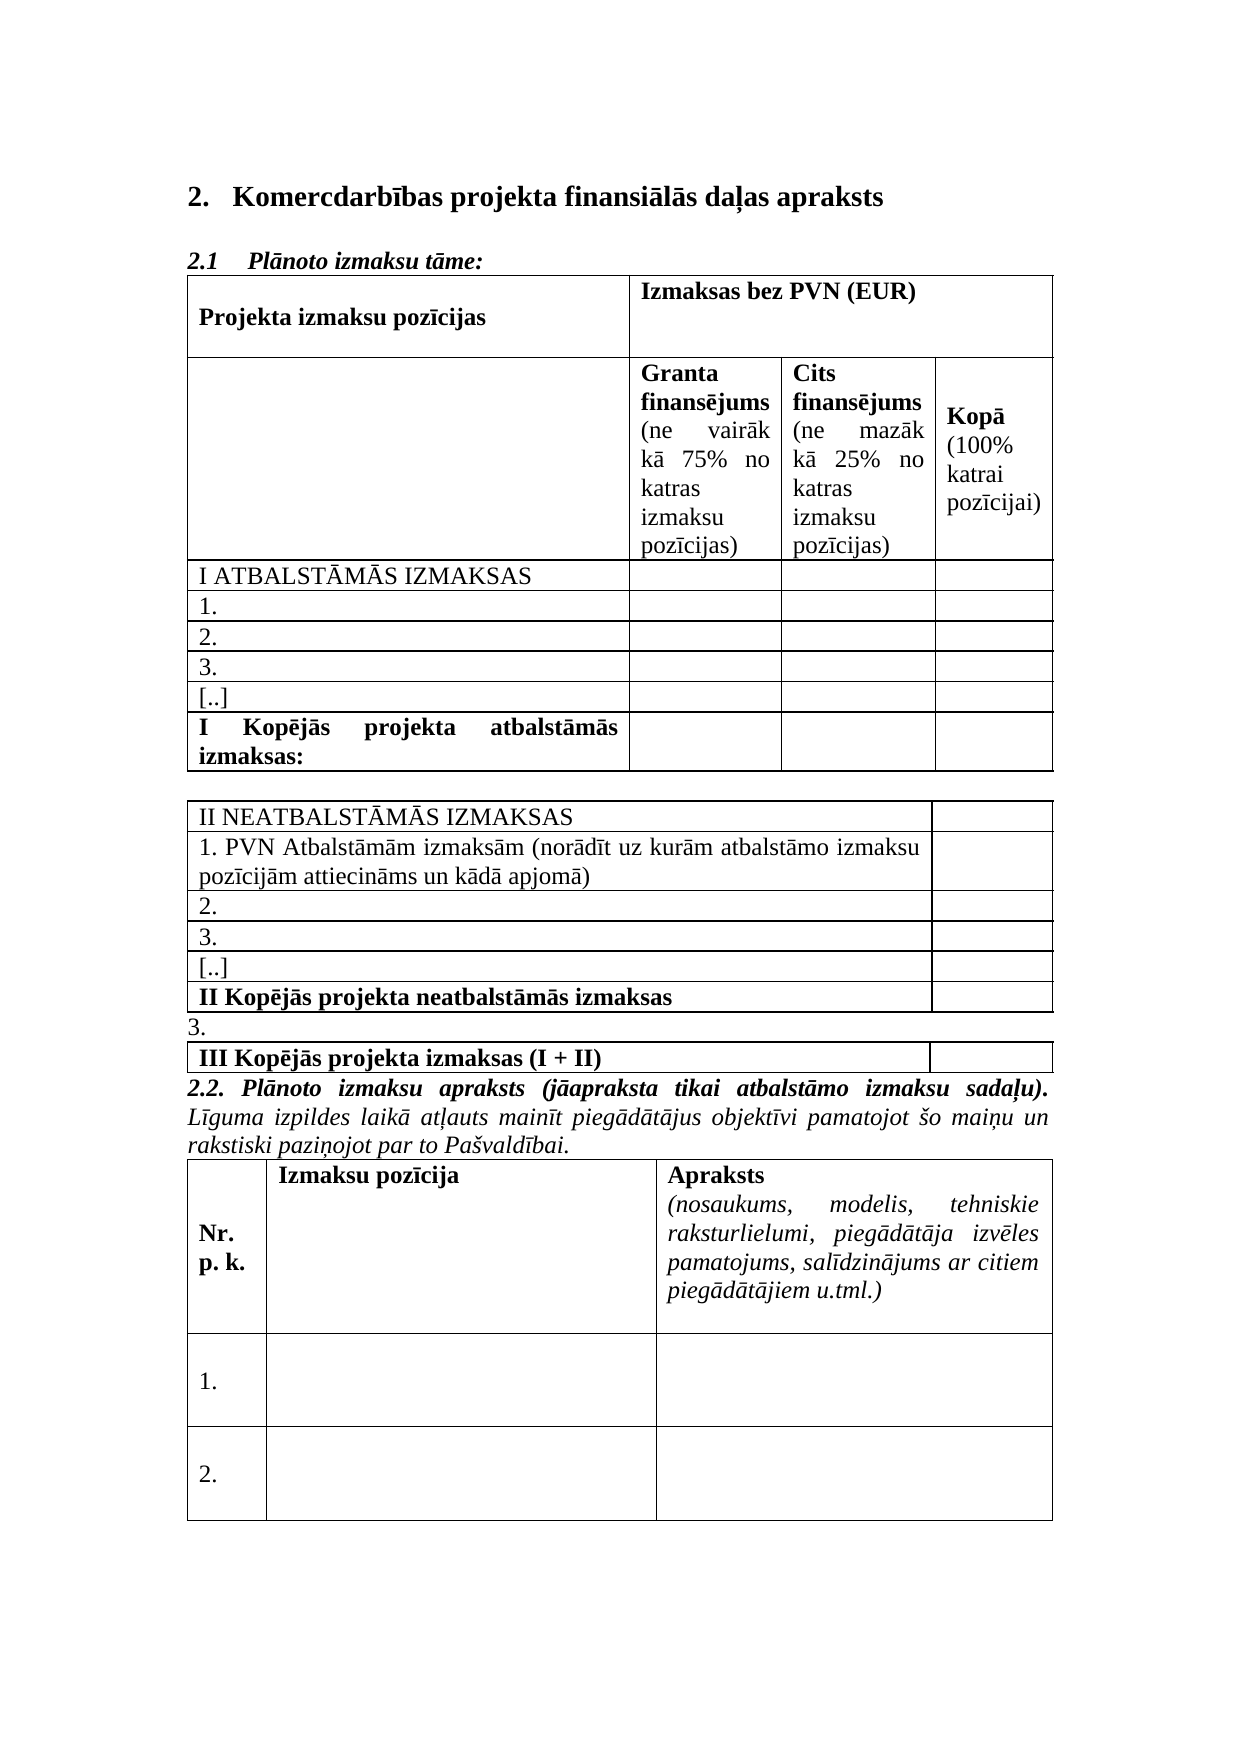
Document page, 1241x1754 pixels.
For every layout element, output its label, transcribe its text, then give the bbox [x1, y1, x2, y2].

table_cell 2. [188, 622, 629, 650]
table_cell [782, 682, 935, 711]
table_cell [630, 622, 781, 650]
table_cell Granta finansējums (ne vairāk kā 75% no katras izmaksu pozīcijas) [630, 358, 781, 559]
table_cell [630, 591, 781, 620]
table_cell [782, 652, 935, 681]
table_cell [936, 622, 1052, 650]
table_cell 2. [188, 1427, 266, 1519]
table_cell [657, 1427, 1052, 1519]
table_header Izmaksu pozīcija [267, 1160, 656, 1333]
table_cell [933, 922, 1052, 950]
table_cell [933, 952, 1052, 981]
table_cell [267, 1427, 656, 1519]
table_cell [936, 713, 1052, 770]
table_cell 1. [188, 1334, 266, 1426]
table_cell [782, 713, 935, 770]
table_cell [..] [188, 682, 629, 711]
table_header III Kopējās projekta izmaksas (I + II) [188, 1043, 929, 1072]
table_cell [933, 832, 1052, 890]
table_cell [936, 561, 1052, 590]
table_cell [..] [188, 952, 931, 981]
table_cell [630, 561, 781, 590]
table_cell [188, 358, 629, 559]
table_cell 2. [188, 891, 931, 920]
table_header [931, 1043, 1052, 1072]
text 2.2. Plānoto izmaksu apraksts (jāapraksta tikai atbalstāmo izmaksu sadaļu). Līguma izpildes laikā atļauts mainīt piegādātājus objektīvi pamatojot šo maiņu un rakstiski paziņojot par to Pašvaldībai. [187, 1073, 1053, 1159]
table_cell [630, 682, 781, 711]
table_header [933, 802, 1052, 831]
table_header Projekta izmaksu pozīcijas [188, 276, 629, 357]
table_cell II Kopējās projekta neatbalstāmās izmaksas [188, 982, 931, 1011]
table_cell Kopā (100% katrai pozīcijai) [936, 358, 1052, 559]
table_cell 3. [188, 922, 931, 950]
table_cell [933, 891, 1052, 920]
table_cell 1. [188, 591, 629, 620]
table_cell [782, 591, 935, 620]
table_cell [267, 1334, 656, 1426]
table_cell [657, 1334, 1052, 1426]
list Komercdarbības projekta finansiālās daļas apraksts [187, 179, 1053, 212]
table_cell 3. [188, 652, 629, 681]
table_header Nr. p. k. [188, 1160, 266, 1333]
table_cell [936, 652, 1052, 681]
table_cell [936, 682, 1052, 711]
table_cell [782, 561, 935, 590]
table_cell [630, 652, 781, 681]
table_cell [936, 591, 1052, 620]
table_cell [782, 622, 935, 650]
table_cell [630, 713, 781, 770]
table_cell I Kopējās projekta atbalstāmās izmaksas: [188, 713, 629, 770]
table_cell [933, 982, 1052, 1011]
table_cell I ATBALSTĀMĀS IZMAKSAS [188, 561, 629, 590]
table_header Apraksts (nosaukums, modelis, tehniskie raksturlielumi, piegādātāja izvēles pamatojums, salīdzinājums ar citiem piegādātājiem u.tml.) [657, 1160, 1052, 1333]
table_header II NEATBALSTĀMĀS IZMAKSAS [188, 802, 931, 831]
list Plānoto izmaksu tāme: [187, 246, 1053, 274]
table_cell 1. PVN Atbalstāmām izmaksām (norādīt uz kurām atbalstāmo izmaksu pozīcijām attiecināms un kādā apjomā) [188, 832, 931, 890]
table_cell Cits finansējums (ne mazāk kā 25% no katras izmaksu pozīcijas) [782, 358, 935, 559]
table_header Izmaksas bez PVN (EUR) [630, 276, 1052, 357]
